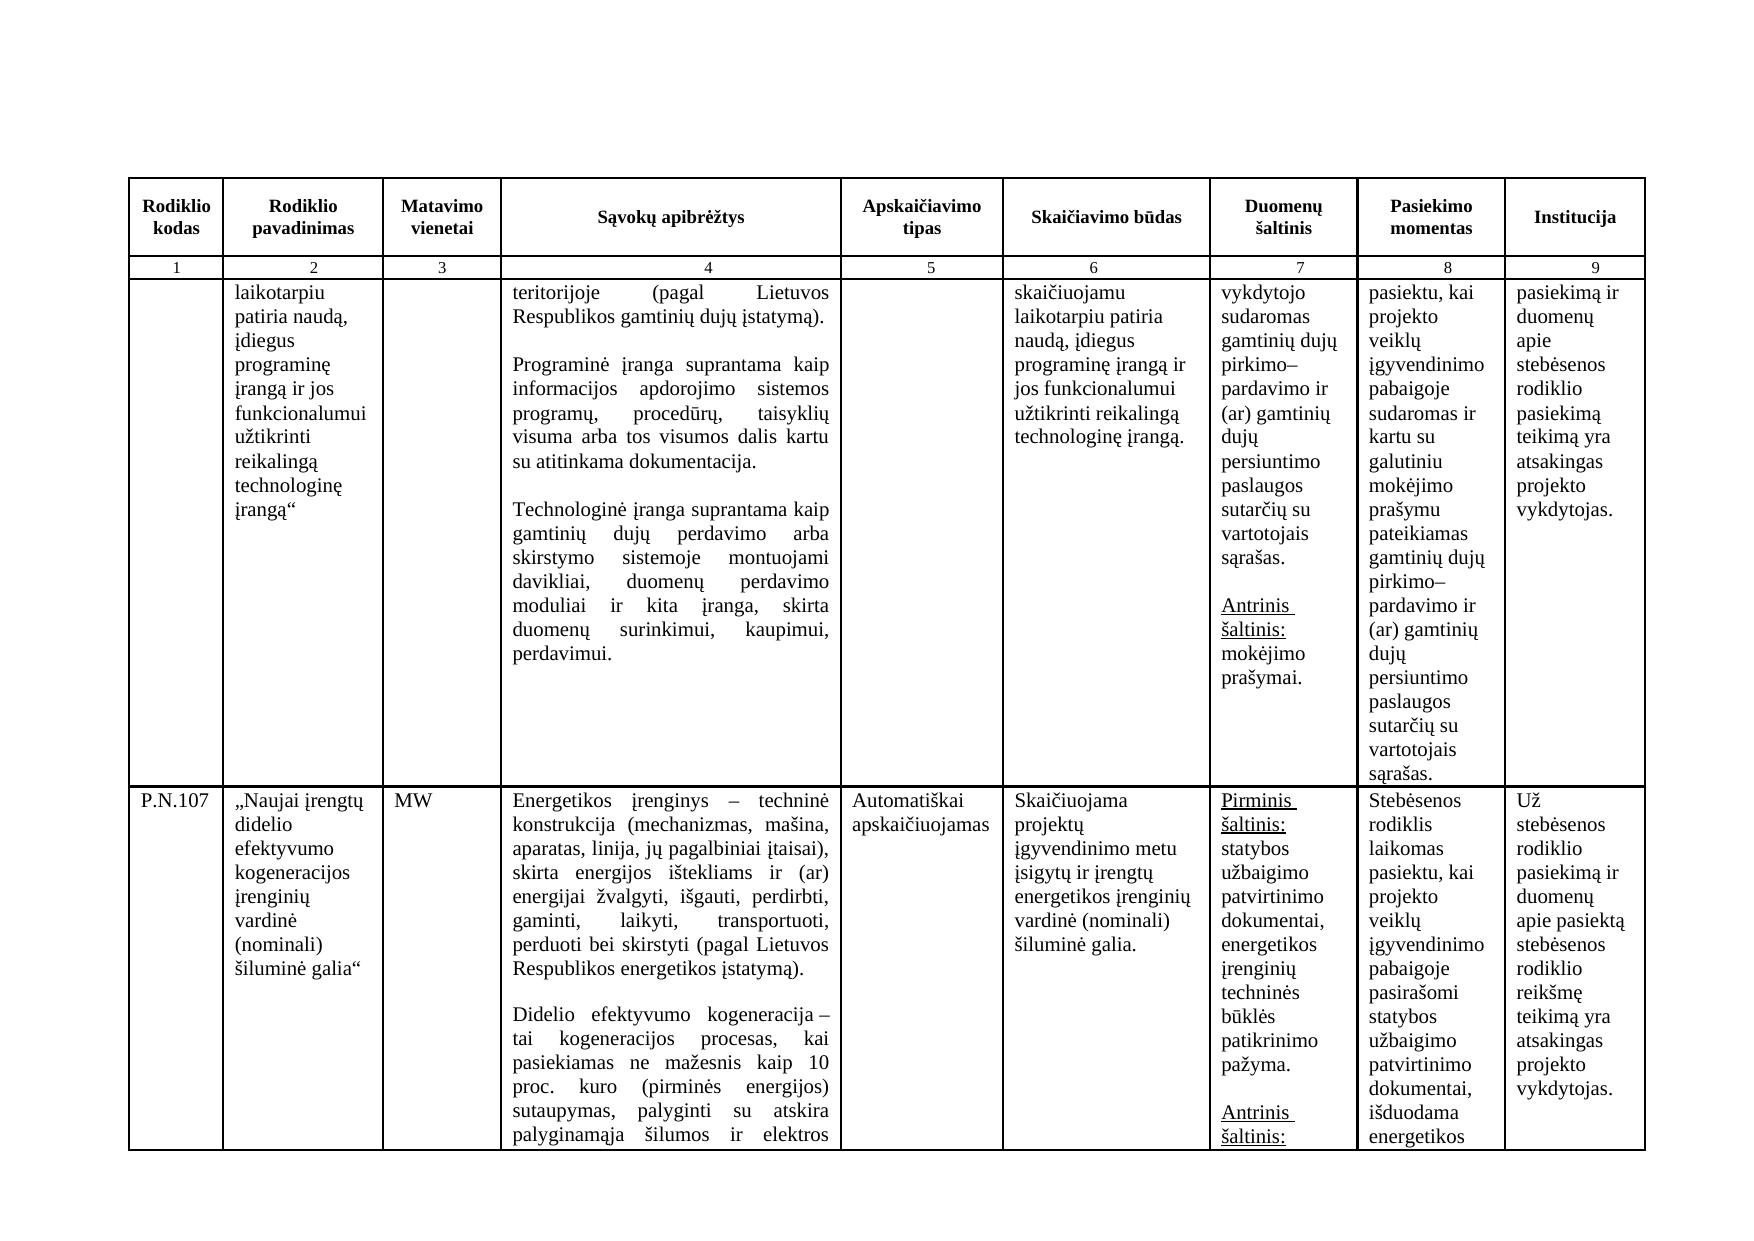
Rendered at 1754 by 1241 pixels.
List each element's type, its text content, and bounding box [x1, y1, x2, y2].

table_header Apskaičiavimo tipas [842, 179, 1002, 255]
table_cell „Naujai įrengtų didelio efektyvumo kogeneracijos įrenginių vardinė (nominali) šiluminė galia“ [224, 788, 382, 1148]
table_header Skaičiavimo būdas [1004, 179, 1209, 255]
table_cell [384, 280, 500, 785]
table_cell Stebėsenos rodiklis laikomas pasiektu, kai projekto veiklų įgyvendinimo pabaigoje pasirašomi statybos užbaigimo patvirtinimo dokumentai, išduodama energetikos [1359, 788, 1504, 1148]
table_header Rodiklio pavadinimas [224, 179, 382, 255]
table_cell Pirminis šaltinis: statybos užbaigimo patvirtinimo dokumentai, energetikos įrenginių techninės būklės patikrinimo pažyma. Antrinis šaltinis: [1211, 788, 1356, 1148]
table_cell teritorijoje (pagal Lietuvos Respublikos gamtinių dujų įstatymą). Programinė įranga suprantama kaip informacijos apdorojimo sistemos programų, procedūrų, taisyklių visuma arba tos visumos dalis kartu su atitinkama dokumentacija. Technologinė įranga suprantama kaip gamtinių dujų perdavimo arba skirstymo sistemoje montuojami davikliai, duomenų perdavimo moduliai ir kita įranga, skirta duomenų surinkimui, kaupimui, perdavimui. [502, 280, 840, 785]
table_cell skaičiuojamu laikotarpiu patiria naudą, įdiegus programinę įrangą ir jos funkcionalumui užtikrinti reikalingą technologinę įrangą. [1004, 280, 1209, 785]
table_cell 1 [130, 257, 222, 278]
table_cell 8 [1359, 257, 1504, 278]
table_cell 3 [384, 257, 500, 278]
table_cell pasiektu, kai projekto veiklų įgyvendinimo pabaigoje sudaromas ir kartu su galutiniu mokėjimo prašymu pateikiamas gamtinių dujų pirkimo–pardavimo ir (ar) gamtinių dujų persiuntimo paslaugos sutarčių su vartotojais sąrašas. [1359, 280, 1504, 785]
table_cell vykdytojo sudaromas gamtinių dujų pirkimo–pardavimo ir (ar) gamtinių dujų persiuntimo paslaugos sutarčių su vartotojais sąrašas. Antrinis šaltinis: mokėjimo prašymai. [1211, 280, 1356, 785]
table_cell 6 [1004, 257, 1209, 278]
table_cell 4 [502, 257, 840, 278]
table_cell Skaičiuojama projektų įgyvendinimo metu įsigytų ir įrengtų energetikos įrenginių vardinė (nominali) šiluminė galia. [1004, 788, 1209, 1148]
table_header Pasiekimo momentas [1359, 179, 1504, 255]
table_header Matavimo vienetai [384, 179, 500, 255]
table_header Institucija [1506, 179, 1644, 255]
table_header Rodiklio kodas [130, 179, 222, 255]
table_cell Energetikos įrenginys – techninė konstrukcija (mechanizmas, mašina, aparatas, linija, jų pagalbiniai įtaisai), skirta energijos ištekliams ir (ar) energijai žvalgyti, išgauti, perdirbti, gaminti, laikyti, transportuoti, perduoti bei skirstyti (pagal Lietuvos Respublikos energetikos įstatymą). Didelio efektyvumo kogeneracija – tai kogeneracijos procesas, kai pasiekiamas ne mažesnis kaip 10 proc. kuro (pirminės energijos) sutaupymas, palyginti su atskira palyginamąja šilumos ir elektros [502, 788, 840, 1148]
table_cell P.N.107 [130, 788, 222, 1148]
table_cell Už stebėsenos rodiklio pasiekimą ir duomenų apie pasiektą stebėsenos rodiklio reikšmę teikimą yra atsakingas projekto vykdytojas. [1506, 788, 1644, 1148]
table_cell laikotarpiu patiria naudą, įdiegus programinę įrangą ir jos funkcionalumui užtikrinti reikalingą technologinę įrangą“ [224, 280, 382, 785]
table_cell [842, 280, 1002, 785]
table_header Sąvokų apibrėžtys [502, 179, 840, 255]
table_cell MW [384, 788, 500, 1148]
table_cell Automatiškai apskaičiuojamas [842, 788, 1002, 1148]
table_cell 7 [1211, 257, 1356, 278]
table_header Duomenų šaltinis [1211, 179, 1356, 255]
table_cell 9 [1506, 257, 1644, 278]
table_cell 2 [224, 257, 382, 278]
table_cell pasiekimą ir duomenų apie stebėsenos rodiklio pasiekimą teikimą yra atsakingas projekto vykdytojas. [1506, 280, 1644, 785]
table_cell 5 [842, 257, 1002, 278]
table_cell [130, 280, 222, 785]
